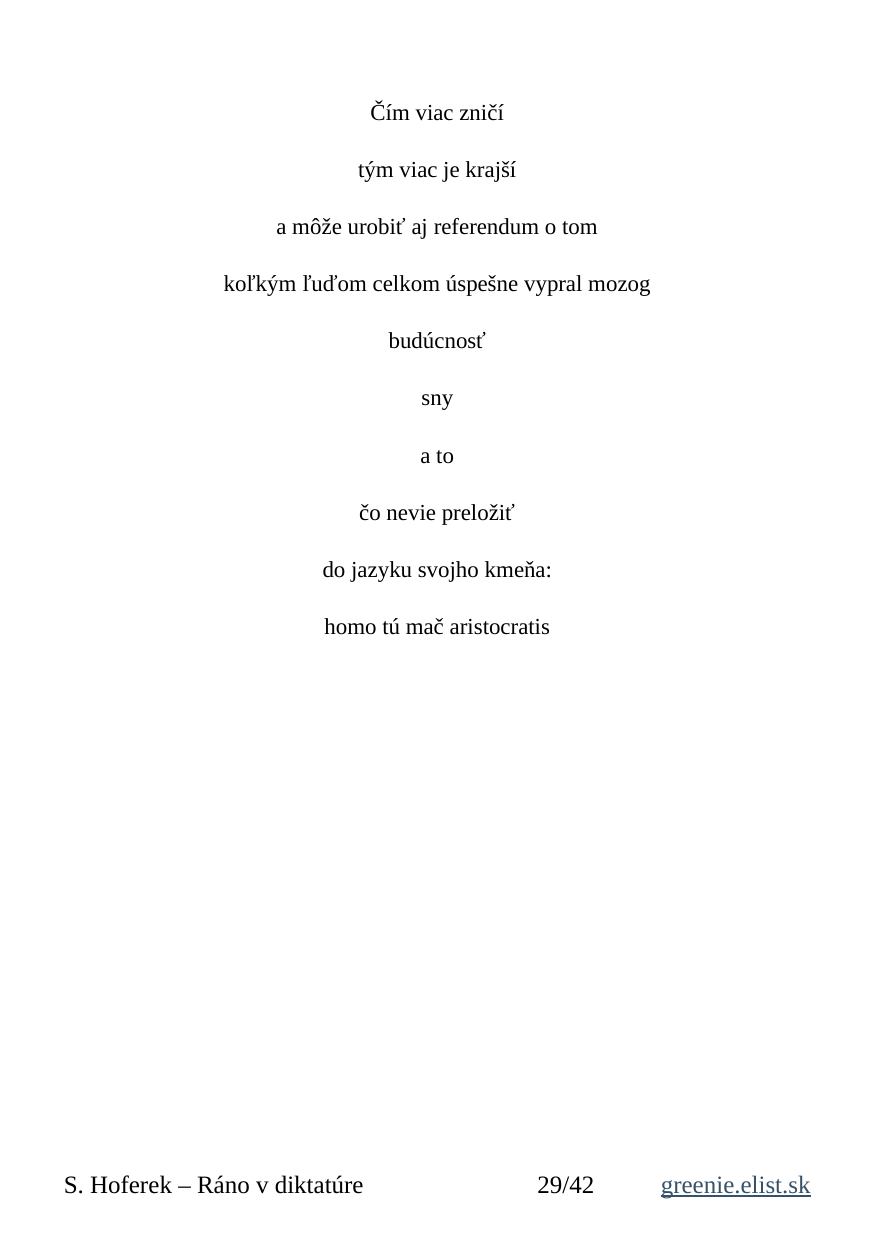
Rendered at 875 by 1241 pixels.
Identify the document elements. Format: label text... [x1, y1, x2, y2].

text koľkým ľuďom celkom úspešne vypral mozog [41, 270, 833, 296]
text do jazyku svojho kmeňa: [41, 556, 833, 582]
text a to [41, 442, 833, 468]
text a môže urobiť aj referendum o tom [41, 213, 833, 239]
text sny [41, 384, 833, 411]
text budúcnosť [41, 327, 833, 354]
text tým viac je krajší [41, 156, 833, 182]
text čo nevie preložiť [41, 499, 833, 525]
text Čím viac zničí [41, 98, 833, 125]
text homo tú mač aristocratis [41, 613, 833, 639]
